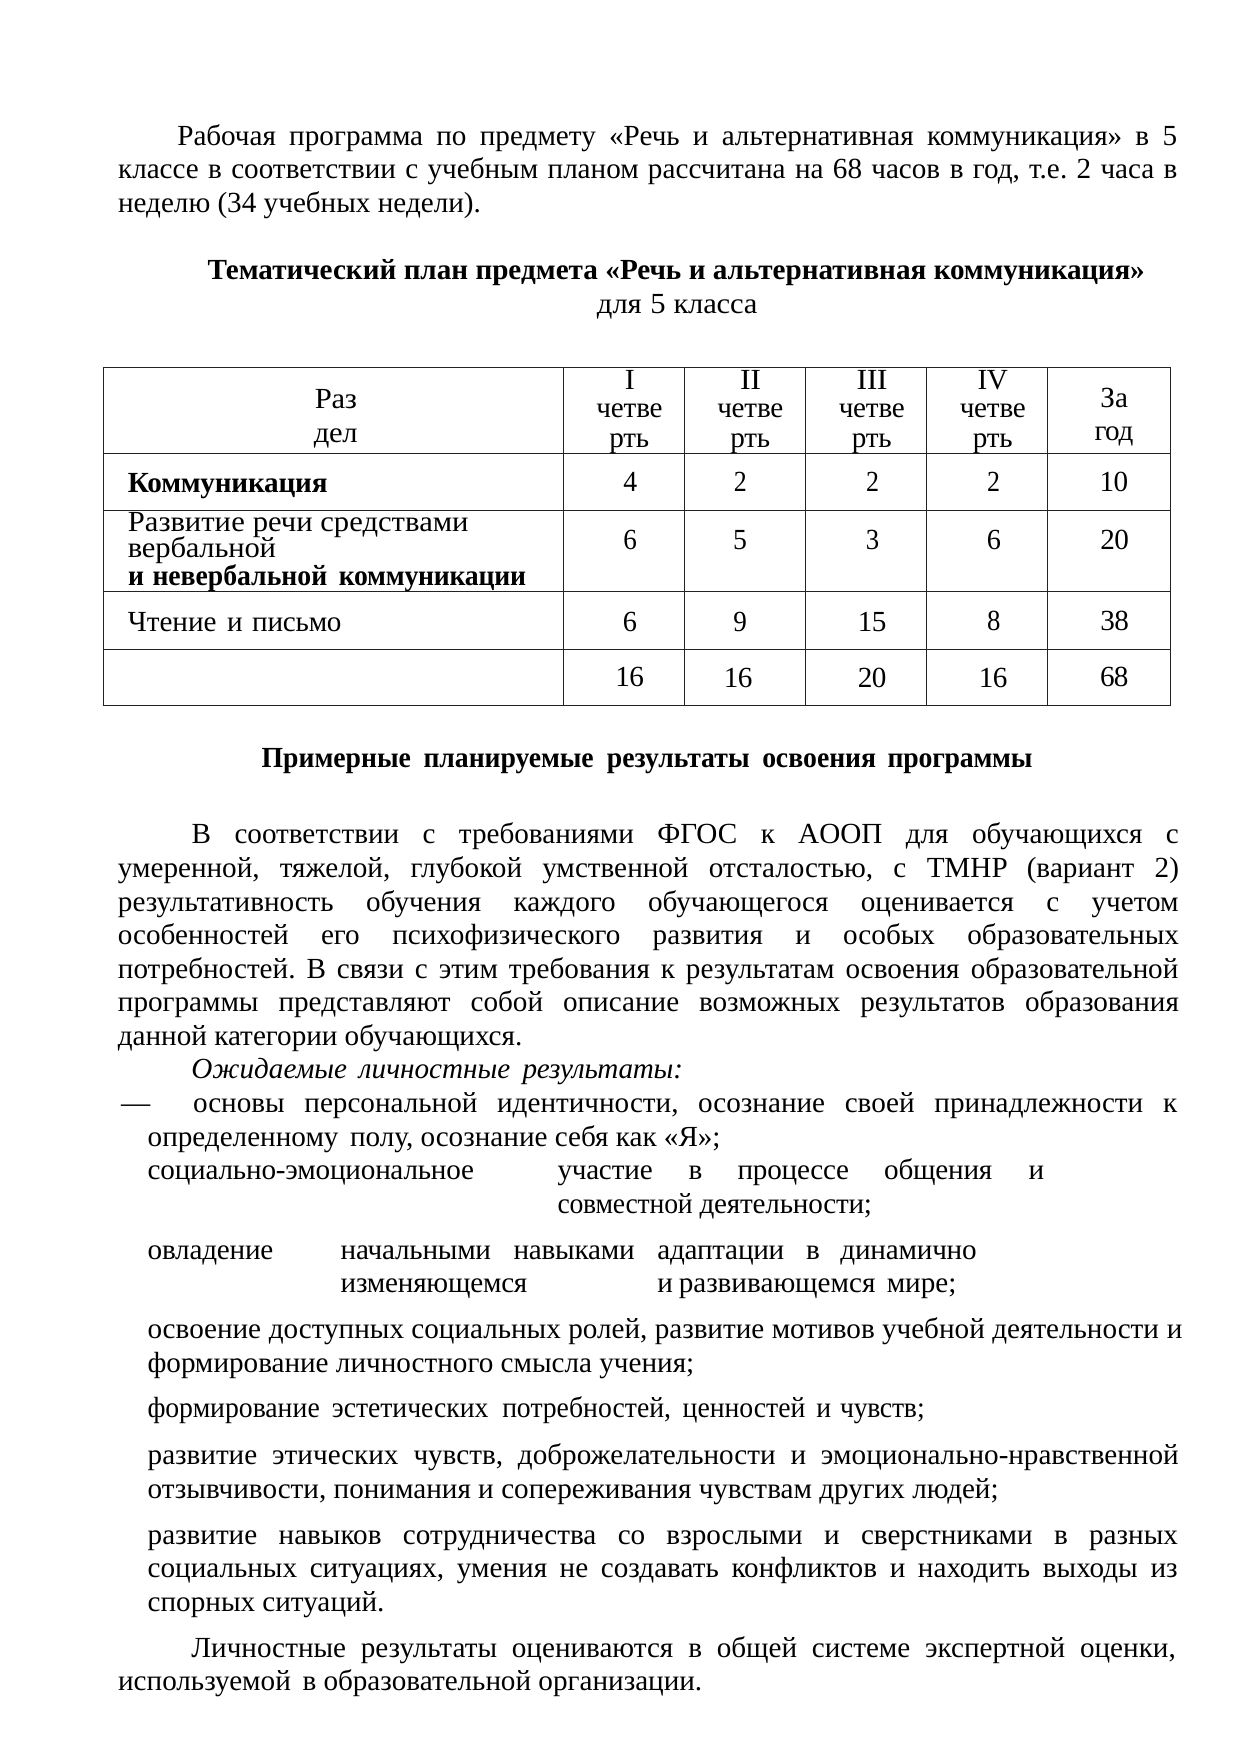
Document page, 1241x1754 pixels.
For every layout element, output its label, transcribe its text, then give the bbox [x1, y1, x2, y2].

table_cell 2 [806, 454, 926, 510]
table_cell 10 [1048, 454, 1170, 510]
table_header III четверть [806, 368, 926, 453]
table_cell 8 [927, 592, 1047, 648]
table_header I четверть [564, 368, 684, 453]
table_cell 6 [927, 511, 1047, 591]
table_cell 3 [806, 511, 926, 591]
table_cell 15 [806, 592, 926, 648]
text для 5 класса [256, 286, 1098, 320]
text Личностные результаты оцениваются в общей системе экспертной оценки, используемой в образовательной организации. [118, 1630, 1176, 1697]
table_cell 38 [1048, 592, 1170, 648]
table_cell 20 [1048, 511, 1170, 591]
table_cell 6 [564, 511, 684, 591]
text формирование эстетических потребностей, ценностей и чувств; [147, 1391, 1194, 1425]
table_cell 2 [685, 454, 805, 510]
text овладение начальными навыками адаптации в динамично изменяющемся и развивающемся мире; [147, 1232, 1178, 1299]
text Ожидаемые личностные результаты: [191, 1053, 1194, 1085]
text социально-эмоциональное участие в процессе общения и совместной деятельности; [147, 1152, 1174, 1219]
table_header Раздел [104, 368, 563, 453]
table_cell 4 [564, 454, 684, 510]
text В соответствии с требованиями ФГОС к AOOП для обучающихся с умеренной, тяжелой, глубокой умственной отсталостью, с TMHP (вариант 2) результативность обучения каждого обучающегося оценивается с учетом особенностей его психофизического развития и особых образовательных потребностей. В связи с этим требования к результатам освоения образовательной программы представляют собой описание возможных результатов образования данной категории обучающихся. [118, 817, 1179, 1051]
table_header IV четверть [927, 368, 1047, 453]
table_cell 20 [806, 650, 926, 705]
text развитие этических чувств, доброжелательности и эмоционально-нравственной отзывчивости, понимания и сопереживания чувствам других людей; [147, 1437, 1179, 1504]
table_cell 68 [1048, 650, 1170, 705]
table_cell 16 [685, 650, 805, 705]
table_header За год [1048, 368, 1170, 453]
table_cell 6 [564, 592, 684, 648]
subtitle Тематический план предмета «Речь и альтернативная коммуникация» [173, 253, 1178, 286]
table_cell 16 [927, 650, 1047, 705]
table_header II четверть [685, 368, 805, 453]
table_cell [104, 650, 563, 705]
table_cell 2 [927, 454, 1047, 510]
table_cell Коммуникация [104, 454, 563, 510]
table_cell Чтение и письмо [104, 592, 563, 648]
table_cell 9 [685, 592, 805, 648]
table_cell Развитие речи средствами вербальной и невербальной коммуникации [104, 511, 563, 591]
text освоение доступных социальных ролей, развитие мотивов учебной деятельности и формирование личностного смысла учения; [147, 1312, 1194, 1379]
table_cell 16 [564, 650, 684, 705]
subtitle Примерные планируемые результаты освоения программы [230, 740, 1064, 773]
text Рабочая программа по предмету «Речь и альтернативная коммуникация» в 5 классе в соответствии с учебным планом рассчитана на 68 часов в год, т.е. 2 часа в неделю (34 учебных недели). [118, 118, 1179, 218]
list основы персональной идентичности, осознание своей принадлежности к определенному полу, осознание себя как «Я»; [121, 1085, 1178, 1152]
table_cell 5 [685, 511, 805, 591]
text развитие навыков сотрудничества со взрослыми и сверстниками в разных социальных ситуациях, умения не создавать конфликтов и находить выходы из спорных ситуаций. [147, 1517, 1178, 1617]
